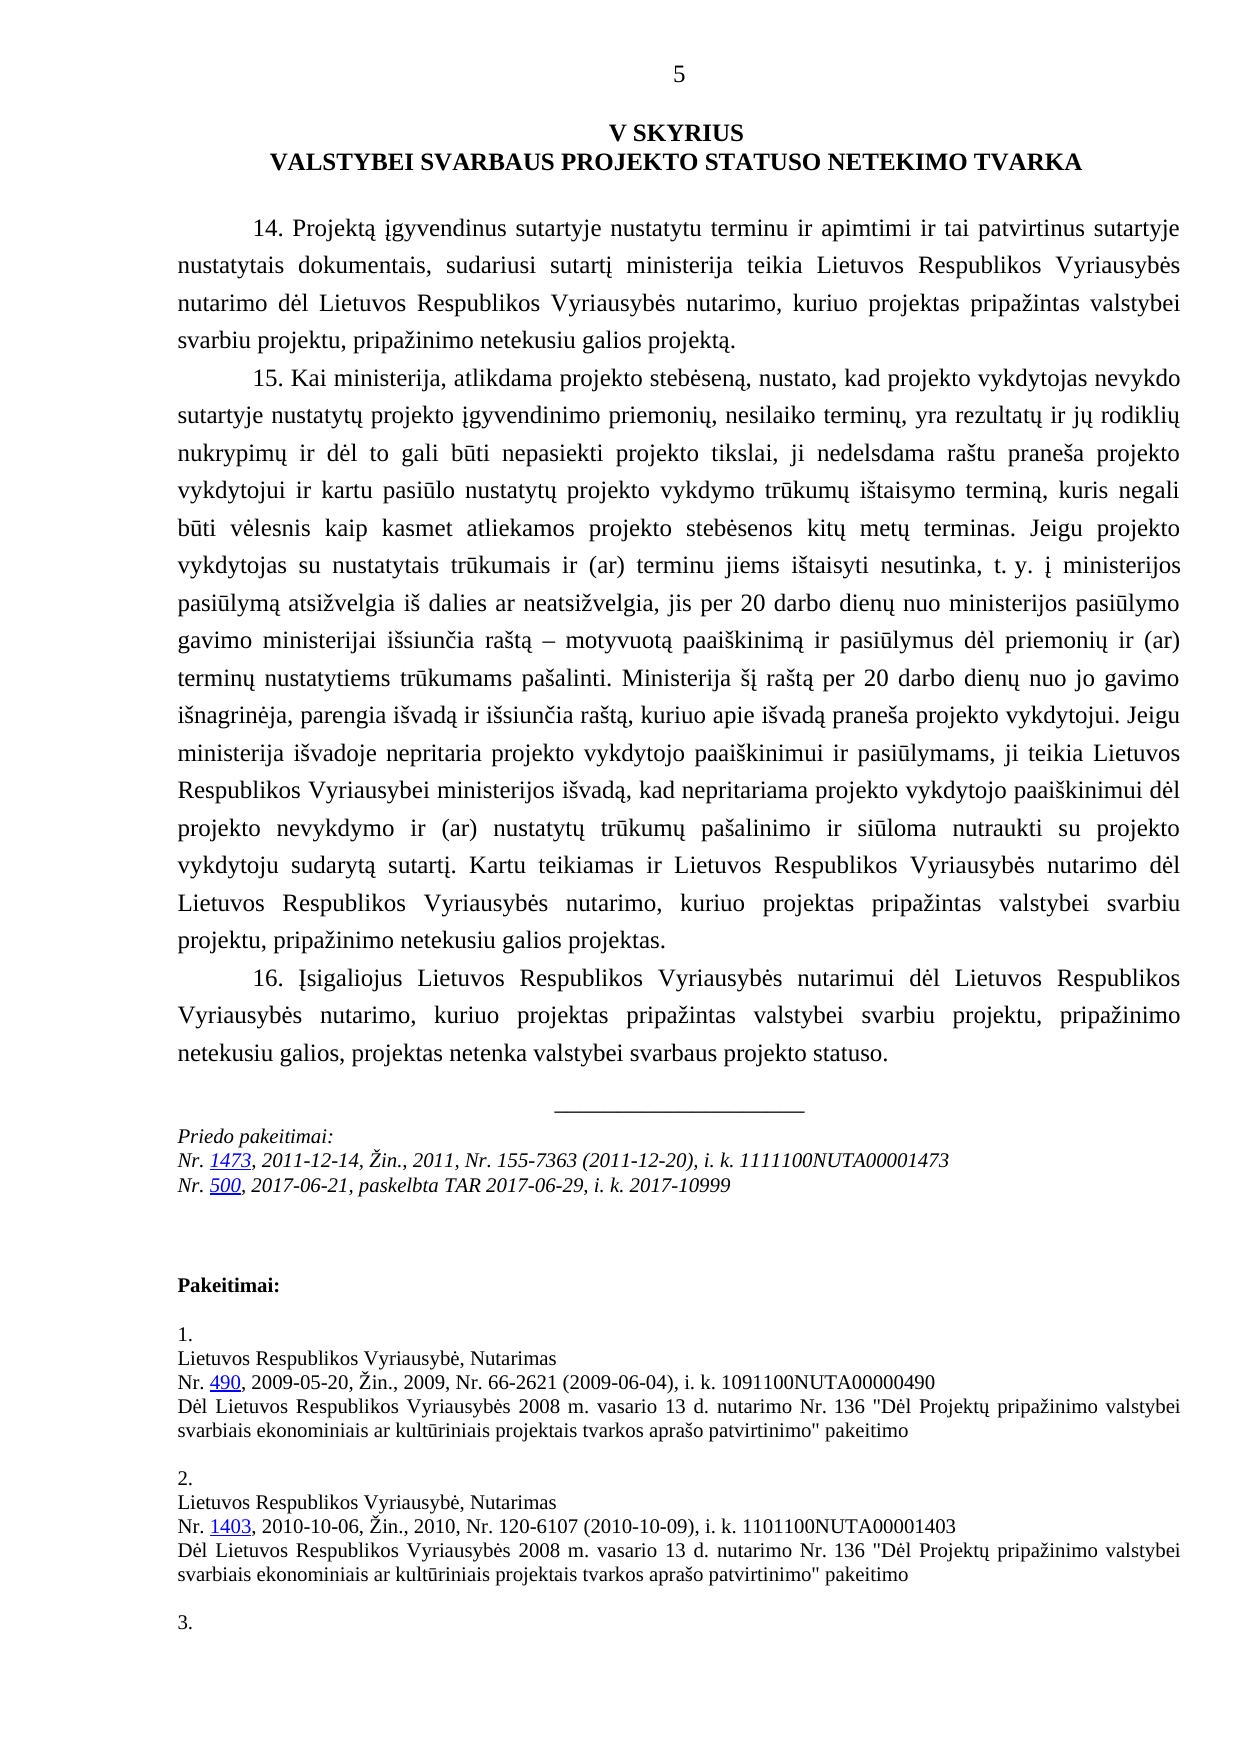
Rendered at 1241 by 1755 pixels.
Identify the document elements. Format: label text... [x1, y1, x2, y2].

text –––––––––––––––––––– [177, 1096, 1181, 1124]
text Dėl Lietuvos Respublikos Vyriausybės 2008 m. vasario 13 d. nutarimo Nr. 136 "Dėl Projektų pripažinimo valstybei svarbiais ekonominiais ar kultūriniais projektais tvarkos aprašo patvirtinimo" pakeitimo [177, 1538, 1181, 1586]
text 1. [177, 1322, 1181, 1346]
text Pakeitimai: [177, 1273, 1181, 1297]
text Lietuvos Respublikos Vyriausybė, Nutarimas [177, 1346, 1181, 1370]
text V SKYRIUS [177, 118, 1181, 147]
text 14. Projektą įgyvendinus sutartyje nustatytu terminu ir apimtimi ir tai patvirtinus sutartyje nustatytais dokumentais, sudariusi sutartį ministerija teikia Lietuvos Respublikos Vyriausybės nutarimo dėl Lietuvos Respublikos Vyriausybės nutarimo, kuriuo projektas pripažintas valstybei svarbiu projektu, pripažinimo netekusiu galios projektą. [177, 204, 1181, 354]
text Nr. 1403, 2010-10-06, Žin., 2010, Nr. 120-6107 (2010-10-09), i. k. 1101100NUTA00001403 [177, 1514, 1181, 1538]
text 3. [177, 1610, 1181, 1634]
text 16. Įsigaliojus Lietuvos Respublikos Vyriausybės nutarimui dėl Lietuvos Respublikos Vyriausybės nutarimo, kuriuo projektas pripažintas valstybei svarbiu projektu, pripažinimo netekusiu galios, projektas netenka valstybei svarbaus projekto statuso. [177, 954, 1181, 1067]
text Nr. 490, 2009-05-20, Žin., 2009, Nr. 66-2621 (2009-06-04), i. k. 1091100NUTA00000490 [177, 1370, 1181, 1394]
text Nr. 1473, 2011-12-14, Žin., 2011, Nr. 155-7363 (2011-12-20), i. k. 1111100NUTA00001473 [177, 1148, 1181, 1172]
text 2. [177, 1466, 1181, 1490]
text Priedo pakeitimai: [177, 1124, 1181, 1148]
text 15. Kai ministerija, atlikdama projekto stebėseną, nustato, kad projekto vykdytojas nevykdo sutartyje nustatytų projekto įgyvendinimo priemonių, nesilaiko terminų, yra rezultatų ir jų rodiklių nukrypimų ir dėl to gali būti nepasiekti projekto tikslai, ji nedelsdama raštu praneša projekto vykdytojui ir kartu pasiūlo nustatytų projekto vykdymo trūkumų ištaisymo terminą, kuris negali būti vėlesnis kaip kasmet atliekamos projekto stebėsenos kitų metų terminas. Jeigu projekto vykdytojas su nustatytais trūkumais ir (ar) terminu jiems ištaisyti nesutinka, t. y. į ministerijos pasiūlymą atsižvelgia iš dalies ar neatsižvelgia, jis per 20 darbo dienų nuo ministerijos pasiūlymo gavimo ministerijai išsiunčia raštą – motyvuotą paaiškinimą ir pasiūlymus dėl priemonių ir (ar) terminų nustatytiems trūkumams pašalinti. Ministerija šį raštą per 20 darbo dienų nuo jo gavimo išnagrinėja, parengia išvadą ir išsiunčia raštą, kuriuo apie išvadą praneša projekto vykdytojui. Jeigu ministerija išvadoje nepritaria projekto vykdytojo paaiškinimui ir pasiūlymams, ji teikia Lietuvos Respublikos Vyriausybei ministerijos išvadą, kad nepritariama projekto vykdytojo paaiškinimui dėl projekto nevykdymo ir (ar) nustatytų trūkumų pašalinimo ir siūloma nutraukti su projekto vykdytoju sudarytą sutartį. Kartu teikiamas ir Lietuvos Respublikos Vyriausybės nutarimo dėl Lietuvos Respublikos Vyriausybės nutarimo, kuriuo projektas pripažintas valstybei svarbiu projektu, pripažinimo netekusiu galios projektas. [177, 354, 1181, 954]
text Lietuvos Respublikos Vyriausybė, Nutarimas [177, 1490, 1181, 1514]
text Dėl Lietuvos Respublikos Vyriausybės 2008 m. vasario 13 d. nutarimo Nr. 136 "Dėl Projektų pripažinimo valstybei svarbiais ekonominiais ar kultūriniais projektais tvarkos aprašo patvirtinimo" pakeitimo [177, 1394, 1181, 1442]
text VALSTYBEI SVARBAUS PROJEKTO STATUSO NETEKIMO TVARKA [177, 147, 1181, 176]
text Nr. 500, 2017-06-21, paskelbta TAR 2017-06-29, i. k. 2017-10999 [177, 1172, 1181, 1197]
